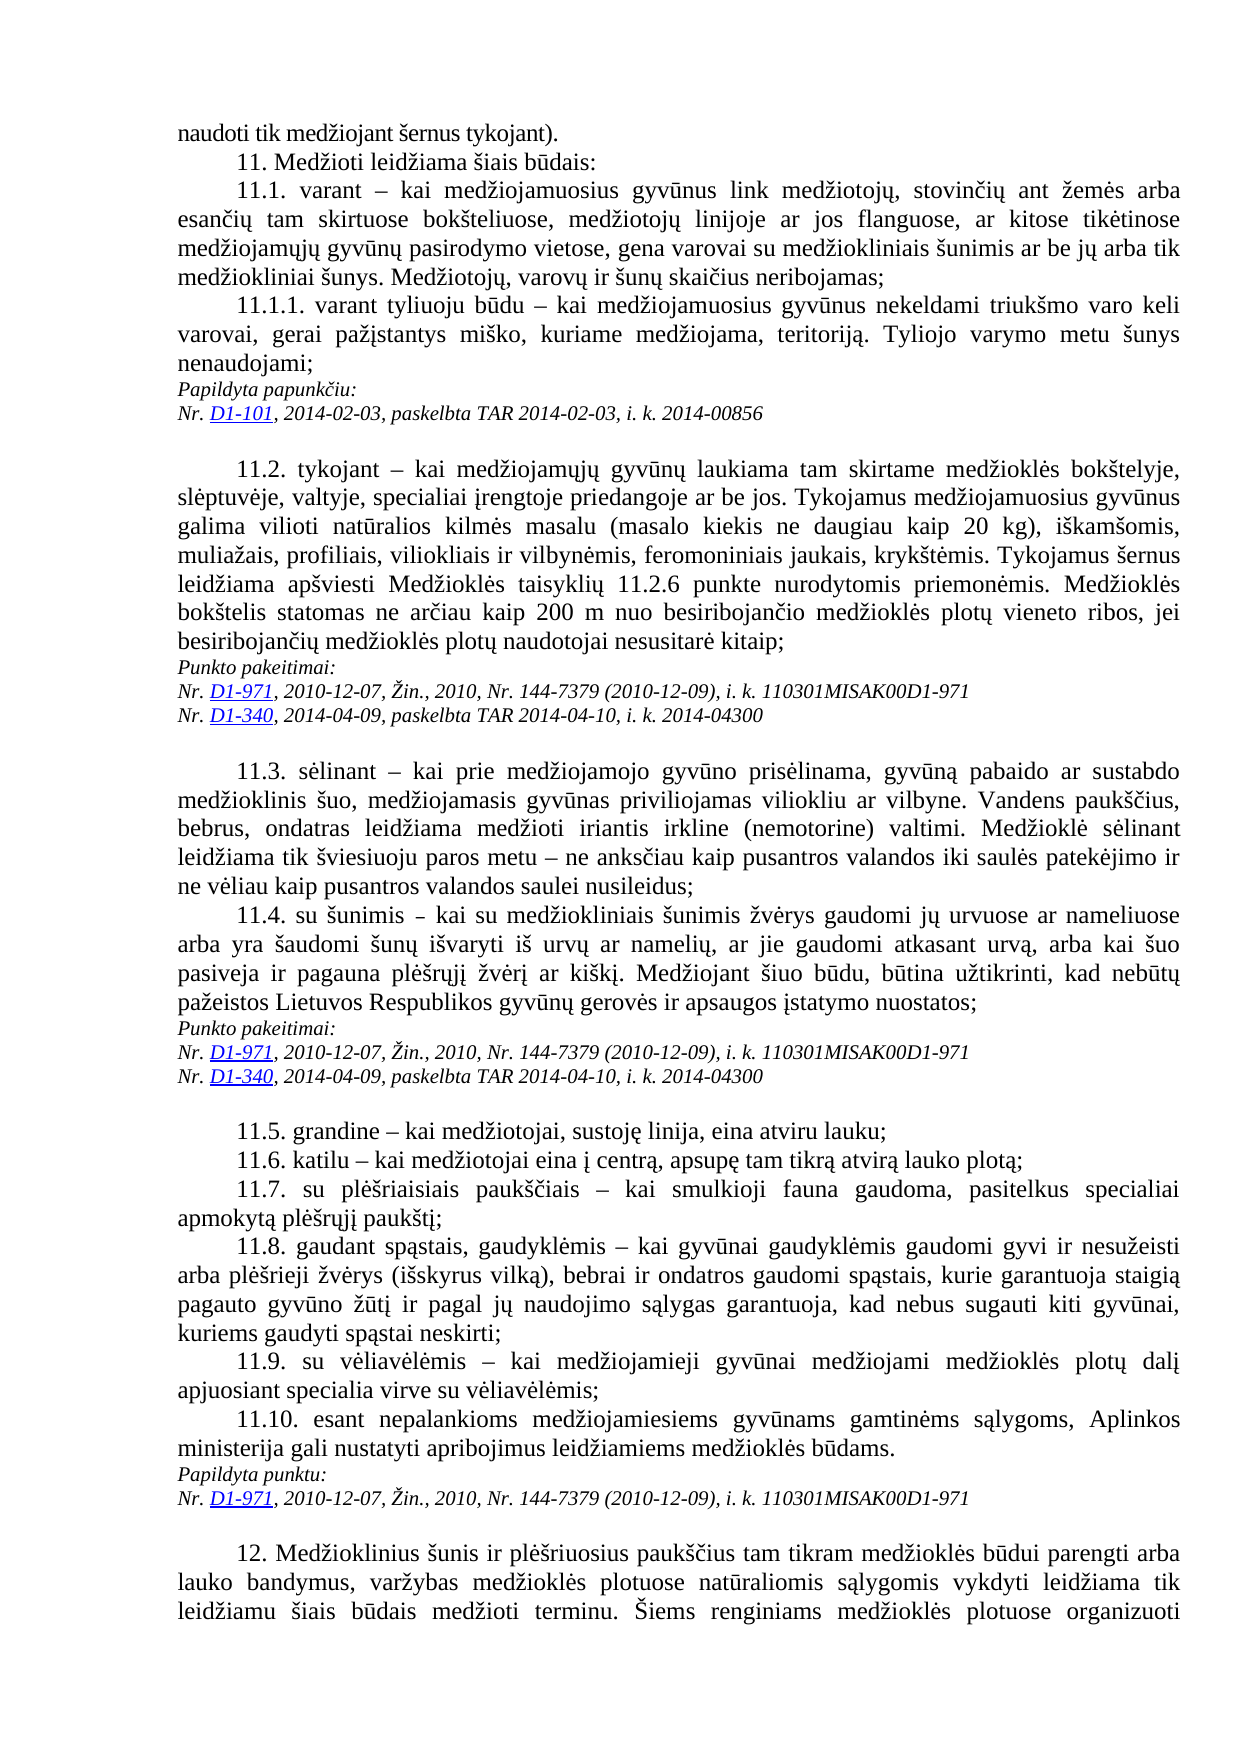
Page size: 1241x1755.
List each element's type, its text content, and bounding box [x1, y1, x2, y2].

text Punkto pakeitimai: [177, 1016, 1181, 1039]
text 12. Medžioklinius šunis ir plėšriuosius paukščius tam tikram medžioklės būdui parengti arba lauko bandymus, varžybas medžioklės plotuose natūraliomis sąlygomis vykdyti leidžiama tik leidžiamu šiais būdais medžioti terminu. Šiems renginiams medžioklės plotuose organizuoti [177, 1538, 1181, 1624]
text 11.6. katilu – kai medžiotojai eina į centrą, apsupę tam tikrą atvirą lauko plotą; [177, 1145, 1181, 1174]
text 11.2. tykojant – kai medžiojamųjų gyvūnų laukiama tam skirtame medžioklės bokštelyje, slėptuvėje, valtyje, specialiai įrengtoje priedangoje ar be jos. Tykojamus medžiojamuosius gyvūnus galima vilioti natūralios kilmės masalu (masalo kiekis ne daugiau kaip 20 kg), iškamšomis, muliažais, profiliais, viliokliais ir vilbynėmis, feromoniniais jaukais, krykštėmis. Tykojamus šernus leidžiama apšviesti Medžioklės taisyklių 11.2.6 punkte nurodytomis priemonėmis. Medžioklės bokštelis statomas ne arčiau kaip 200 m nuo besiribojančio medžioklės plotų vieneto ribos, jei besiribojančių medžioklės plotų naudotojai nesusitarė kitaip; [177, 454, 1181, 655]
text naudoti tik medžiojant šernus tykojant). [177, 118, 1181, 147]
text 11.1.1. varant tyliuoju būdu – kai medžiojamuosius gyvūnus nekeldami triukšmo varo keli varovai, gerai pažįstantys miško, kuriame medžiojama, teritoriją. Tyliojo varymo metu šunys nenaudojami; [177, 291, 1181, 377]
text Nr. D1-101, 2014-02-03, paskelbta TAR 2014-02-03, i. k. 2014-00856 [177, 401, 1181, 425]
text 11.5. grandine – kai medžiotojai, sustoję linija, eina atviru lauku; [177, 1116, 1181, 1145]
text Papildyta punktu: [177, 1461, 1181, 1486]
text 11.3. sėlinant – kai prie medžiojamojo gyvūno prisėlinama, gyvūną pabaido ar sustabdo medžioklinis šuo, medžiojamasis gyvūnas priviliojamas viliokliu ar vilbyne. Vandens paukščius, bebrus, ondatras leidžiama medžioti iriantis irkline (nemotorine) valtimi. Medžioklė sėlinant leidžiama tik šviesiuoju paros metu – ne anksčiau kaip pusantros valandos iki saulės patekėjimo ir ne vėliau kaip pusantros valandos saulei nusileidus; [177, 756, 1181, 900]
text Nr. D1-971, 2010-12-07, Žin., 2010, Nr. 144-7379 (2010-12-09), i. k. 110301MISAK00D1-971 [177, 1039, 1181, 1064]
text 11.9. su vėliavėlėmis – kai medžiojamieji gyvūnai medžiojami medžioklės plotų dalį apjuosiant specialia virve su vėliavėlėmis; [177, 1346, 1181, 1404]
text 11.7. su plėšriaisiais paukščiais – kai smulkioji fauna gaudoma, pasitelkus specialiai apmokytą plėšrųjį paukštį; [177, 1174, 1181, 1231]
text Nr. D1-971, 2010-12-07, Žin., 2010, Nr. 144-7379 (2010-12-09), i. k. 110301MISAK00D1-971 [177, 1486, 1181, 1509]
text 11.1. varant – kai medžiojamuosius gyvūnus link medžiotojų, stovinčių ant žemės arba esančių tam skirtuose bokšteliuose, medžiotojų linijoje ar jos flanguose, ar kitose tikėtinose medžiojamųjų gyvūnų pasirodymo vietose, gena varovai su medžiokliniais šunimis ar be jų arba tik medžiokliniai šunys. Medžiotojų, varovų ir šunų skaičius neribojamas; [177, 176, 1181, 291]
text 11. Medžioti leidžiama šiais būdais: [177, 147, 1181, 176]
text Nr. D1-971, 2010-12-07, Žin., 2010, Nr. 144-7379 (2010-12-09), i. k. 110301MISAK00D1-971 [177, 679, 1181, 703]
text 11.10. esant nepalankioms medžiojamiesiems gyvūnams gamtinėms sąlygoms, Aplinkos ministerija gali nustatyti apribojimus leidžiamiems medžioklės būdams. [177, 1404, 1181, 1461]
text Nr. D1-340, 2014-04-09, paskelbta TAR 2014-04-10, i. k. 2014-04300 [177, 1064, 1181, 1088]
text Punkto pakeitimai: [177, 655, 1181, 679]
text Papildyta papunkčiu: [177, 377, 1181, 401]
text 11.8. gaudant spąstais, gaudyklėmis – kai gyvūnai gaudyklėmis gaudomi gyvi ir nesužeisti arba plėšrieji žvėrys (išskyrus vilką), bebrai ir ondatros gaudomi spąstais, kurie garantuoja staigią pagauto gyvūno žūtį ir pagal jų naudojimo sąlygas garantuoja, kad nebus sugauti kiti gyvūnai, kuriems gaudyti spąstai neskirti; [177, 1231, 1181, 1346]
text 11.4. su šunimis – kai su medžiokliniais šunimis žvėrys gaudomi jų urvuose ar nameliuose arba yra šaudomi šunų išvaryti iš urvų ar namelių, ar jie gaudomi atkasant urvą, arba kai šuo pasiveja ir pagauna plėšrųjį žvėrį ar kiškį. Medžiojant šiuo būdu, būtina užtikrinti, kad nebūtų pažeistos Lietuvos Respublikos gyvūnų gerovės ir apsaugos įstatymo nuostatos; [177, 900, 1181, 1016]
text Nr. D1-340, 2014-04-09, paskelbta TAR 2014-04-10, i. k. 2014-04300 [177, 703, 1181, 727]
